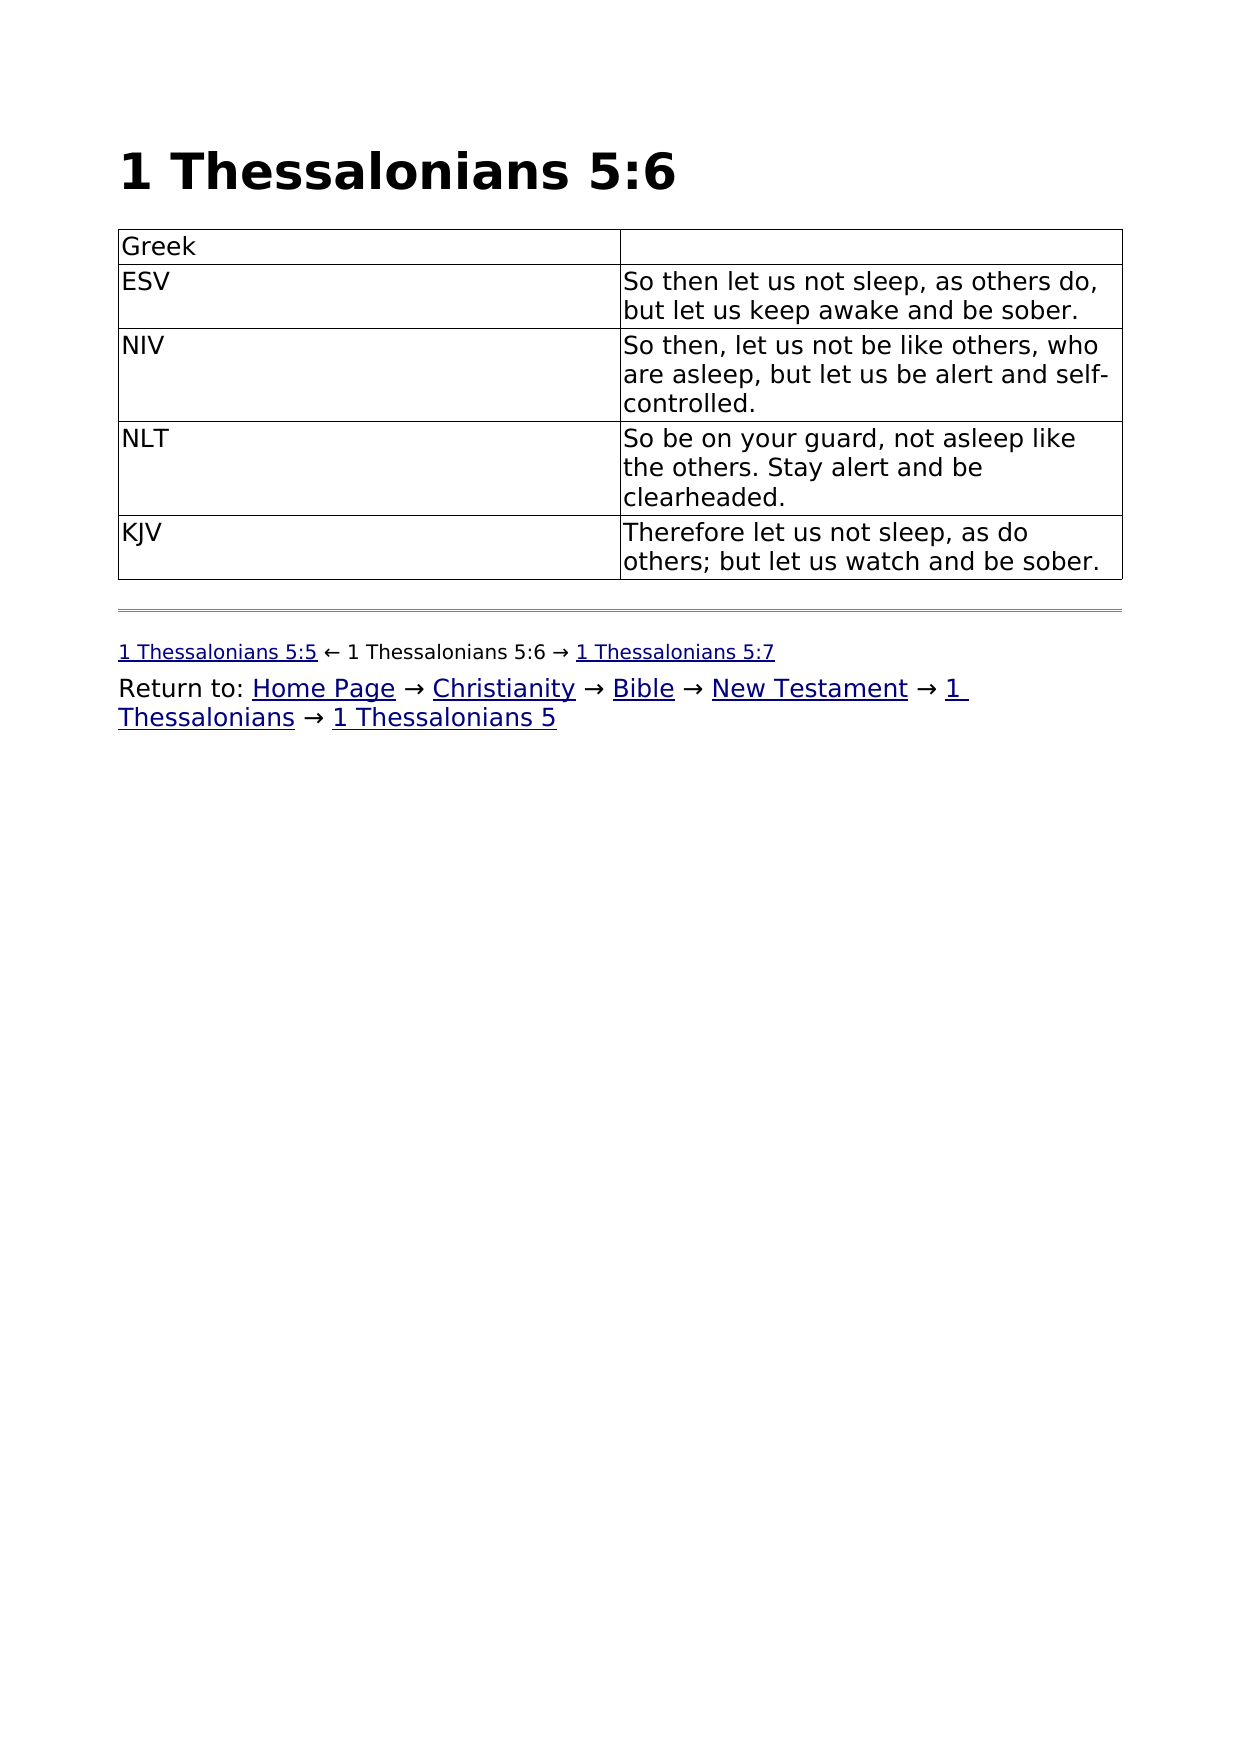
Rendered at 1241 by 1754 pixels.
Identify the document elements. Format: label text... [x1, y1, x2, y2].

table_cell So then, let us not be like others, who are asleep, but let us be alert and self-controlled. [621, 329, 1122, 421]
table_cell So be on your guard, not asleep like the others. Stay alert and be clearheaded. [621, 422, 1122, 515]
text Return to: Home Page → Christianity → Bible → New Testament → 1 Thessalonians → 1 Thessalonians 5 [118, 674, 1122, 733]
table_header [621, 230, 1122, 264]
table_cell Therefore let us not sleep, as do others; but let us watch and be sober. [621, 516, 1122, 579]
table_cell NLT [119, 422, 620, 515]
text 1 Thessalonians 5:5 ← 1 Thessalonians 5:6 → 1 Thessalonians 5:7 [118, 640, 1122, 674]
table_cell NIV [119, 329, 620, 421]
table_cell ESV [119, 265, 620, 328]
table_cell KJV [119, 516, 620, 579]
subtitle 1 Thessalonians 5:6 [118, 143, 1122, 201]
table_header Greek [119, 230, 620, 264]
table_cell So then let us not sleep, as others do, but let us keep awake and be sober. [621, 265, 1122, 328]
